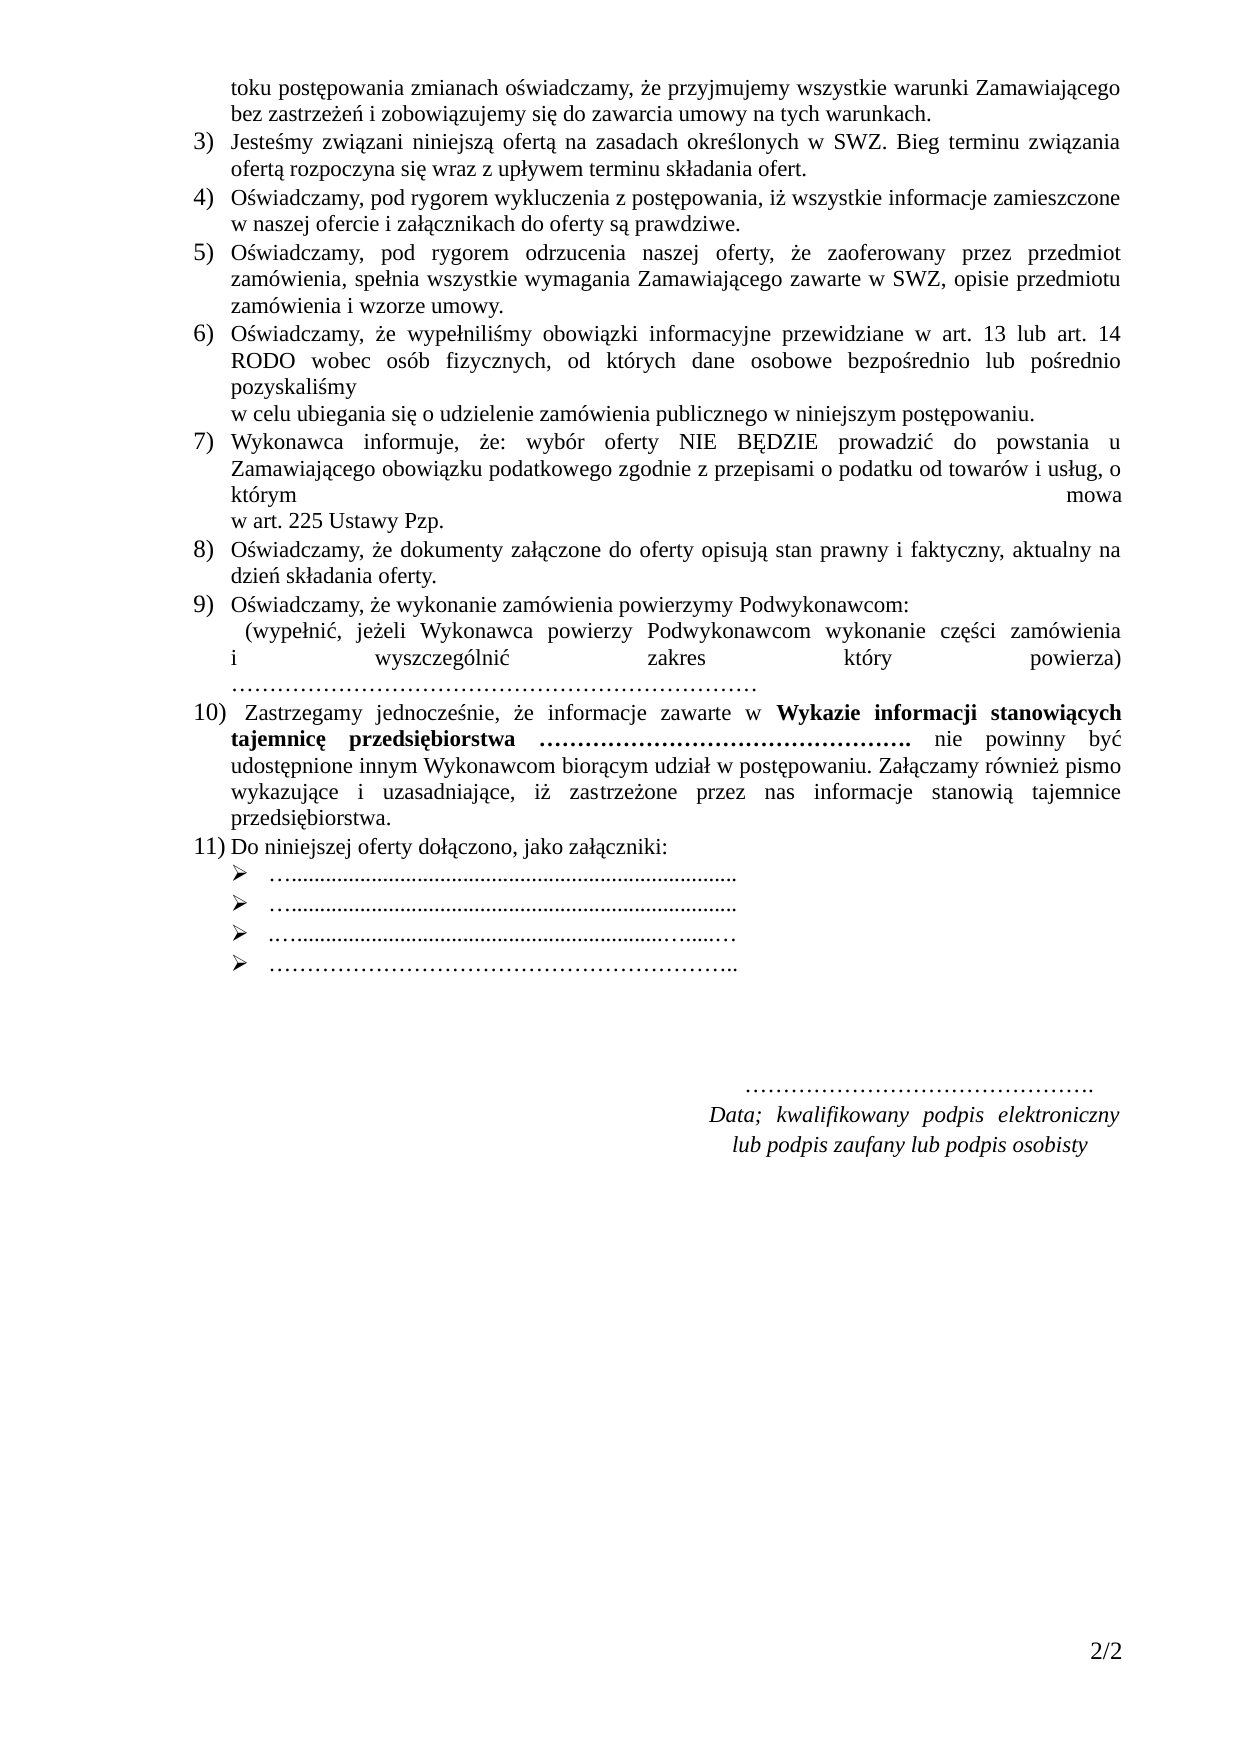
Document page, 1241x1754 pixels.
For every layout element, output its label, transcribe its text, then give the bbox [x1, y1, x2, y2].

list Zastrzegamy jednocześnie, że informacje zawarte w Wykazie informacji stanowiących tajemnicę przedsiębiorstwa …………………………………………. nie powinny być udostępnione innym Wykonawcom biorącym udział w postępowaniu. Załączamy również pismo wykazujące i uzasadniające, iż zastrzeżone przez nas informacje stanowią tajemnice przedsiębiorstwa. [193, 697, 1122, 831]
list Do niniejszej oferty dołączono, jako załączniki: [193, 831, 1122, 859]
list toku postępowania zmianach oświadczamy, że przyjmujemy wszystkie warunki Zamawiającego bez zastrzeżeń i zobowiązujemy się do zawarcia umowy na tych warunkach. [193, 74, 1122, 126]
list Oświadczamy, pod rygorem wykluczenia z postępowania, iż wszystkie informacje zamieszczone w naszej ofercie i załącznikach do oferty są prawdziwe. [193, 182, 1122, 237]
list ….............................................................................. [231, 890, 1122, 916]
text Data; kwalifikowany podpis elektroniczny lub podpis zaufany lub podpis osobisty [118, 1101, 1122, 1158]
list Oświadczamy, że wykonanie zamówienia powierzymy Podwykonawcom: [193, 589, 1122, 618]
list Oświadczamy, pod rygorem odrzucenia naszej oferty, że zaoferowany przez przedmiot zamówienia, spełnia wszystkie wymagania Zamawiającego zawarte w SWZ, opisie przedmiotu zamówienia i wzorze umowy. [193, 237, 1122, 318]
list …………………………………………………….. [231, 950, 1122, 977]
list Wykonawca informuje, że: wybór oferty NIE BĘDZIE prowadzić do powstania u Zamawiającego obowiązku podatkowego zgodnie z przepisami o podatku od towarów i usług, o którym mowa w art. 225 Ustawy Pzp. [193, 426, 1122, 534]
list Oświadczamy, że wypełniliśmy obowiązki informacyjne przewidziane w art. 13 lub art. 14 RODO wobec osób fizycznych, od których dane osobowe bezpośrednio lub pośrednio pozyskaliśmy w celu ubiegania się o udzielenie zamówienia publicznego w niniejszym postępowaniu. [193, 318, 1122, 426]
list .…................................................................….....… [231, 920, 1122, 946]
list Oświadczamy, że dokumenty załączone do oferty opisują stan prawny i faktyczny, aktualny na dzień składania oferty. [193, 534, 1122, 589]
text ………………………………………. [118, 1071, 1122, 1097]
list ….............................................................................. [231, 859, 1122, 886]
list Jesteśmy związani niniejszą ofertą na zasadach określonych w SWZ. Bieg terminu związania ofertą rozpoczyna się wraz z upływem terminu składania ofert. [193, 126, 1122, 182]
text (wypełnić, jeżeli Wykonawca powierzy Podwykonawcom wykonanie części zamówienia i wyszczególnić zakres który powierza) …………………………………………………………… [231, 618, 1122, 697]
